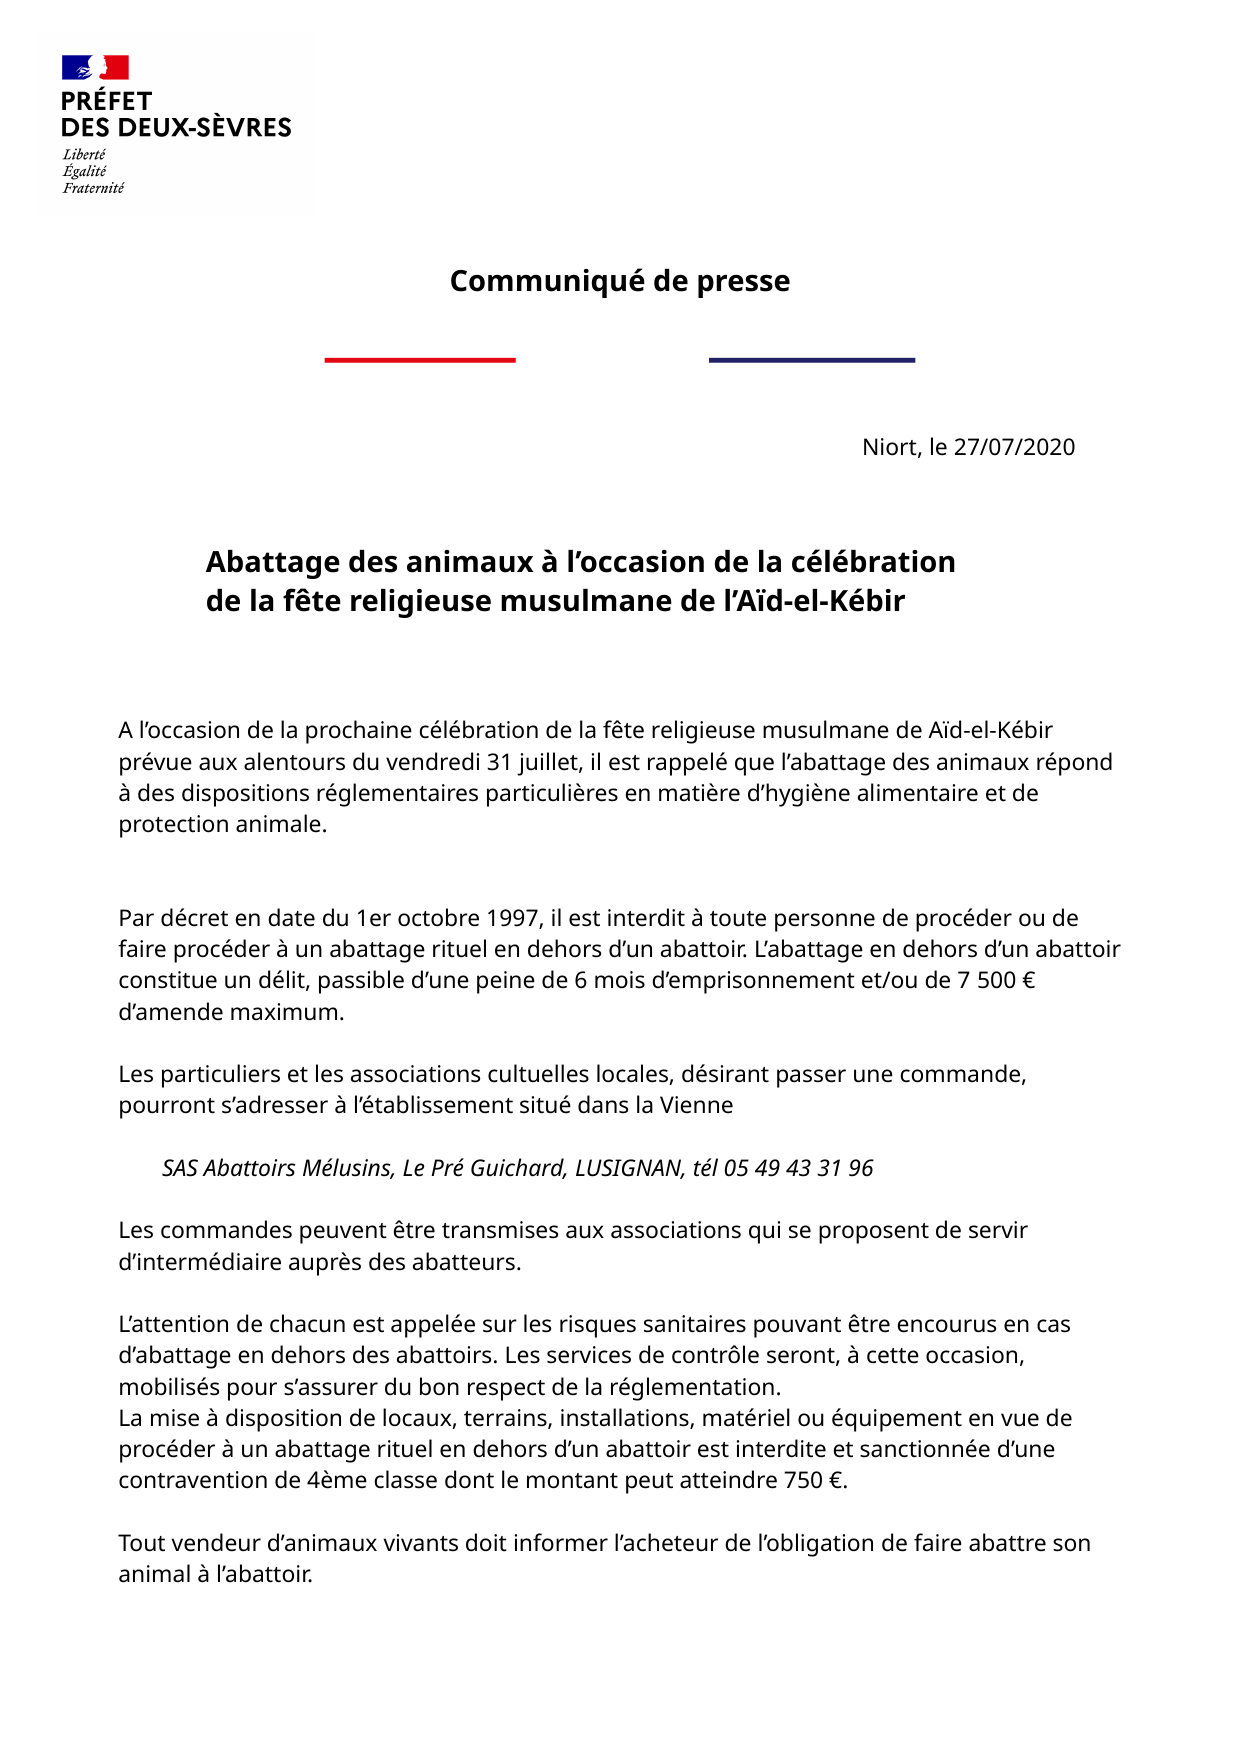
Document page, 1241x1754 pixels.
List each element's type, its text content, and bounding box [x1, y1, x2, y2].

text A l’occasion de la prochaine célébration de la fête religieuse musulmane de Aïd-el-Kébir prévue aux alentours du vendredi 31 juillet, il est rappelé que l’abattage des animaux répond à des dispositions réglementaires particulières en matière d’hygiène alimentaire et de protection animale. [118, 714, 1122, 839]
picture [324, 342, 916, 386]
text Tout vendeur d’animaux vivants doit informer l’acheteur de l’obligation de faire abattre son animal à l’abattoir. [118, 1527, 1122, 1589]
text Abattage des animaux à l’occasion de la célébration [118, 541, 1122, 581]
picture [38, 31, 315, 217]
text Les particuliers et les associations cultuelles locales, désirant passer une commande, pourront s’adresser à l’établissement situé dans la Vienne [118, 1058, 1122, 1120]
text Les commandes peuvent être transmises aux associations qui se proposent de servir d’intermédiaire auprès des abatteurs. [118, 1214, 1122, 1277]
text SAS Abattoirs Mélusins, Le Pré Guichard, LUSIGNAN, tél 05 49 43 31 96 [118, 1152, 1122, 1183]
text Par décret en date du 1er octobre 1997, il est interdit à toute personne de procéder ou de faire procéder à un abattage rituel en dehors d’un abattoir. L’abattage en dehors d’un abattoir constitue un délit, passible d’une peine de 6 mois d’emprisonnement et/ou de 7 500 € d’amende maximum. [118, 902, 1122, 1027]
text Niort, le 27/07/2020 [118, 430, 1122, 462]
text de la fête religieuse musulmane de l’Aïd-el-Kébir [118, 581, 1122, 620]
text Communiqué de presse [118, 260, 1122, 299]
text La mise à disposition de locaux, terrains, installations, matériel ou équipement en vue de procéder à un abattage rituel en dehors d’un abattoir est interdite et sanctionnée d’une contravention de 4ème classe dont le montant peut atteindre 750 €. [118, 1402, 1122, 1495]
text L’attention de chacun est appelée sur les risques sanitaires pouvant être encourus en cas d’abattage en dehors des abattoirs. Les services de contrôle seront, à cette occasion, mobilisés pour s’assurer du bon respect de la réglementation. [118, 1308, 1122, 1402]
